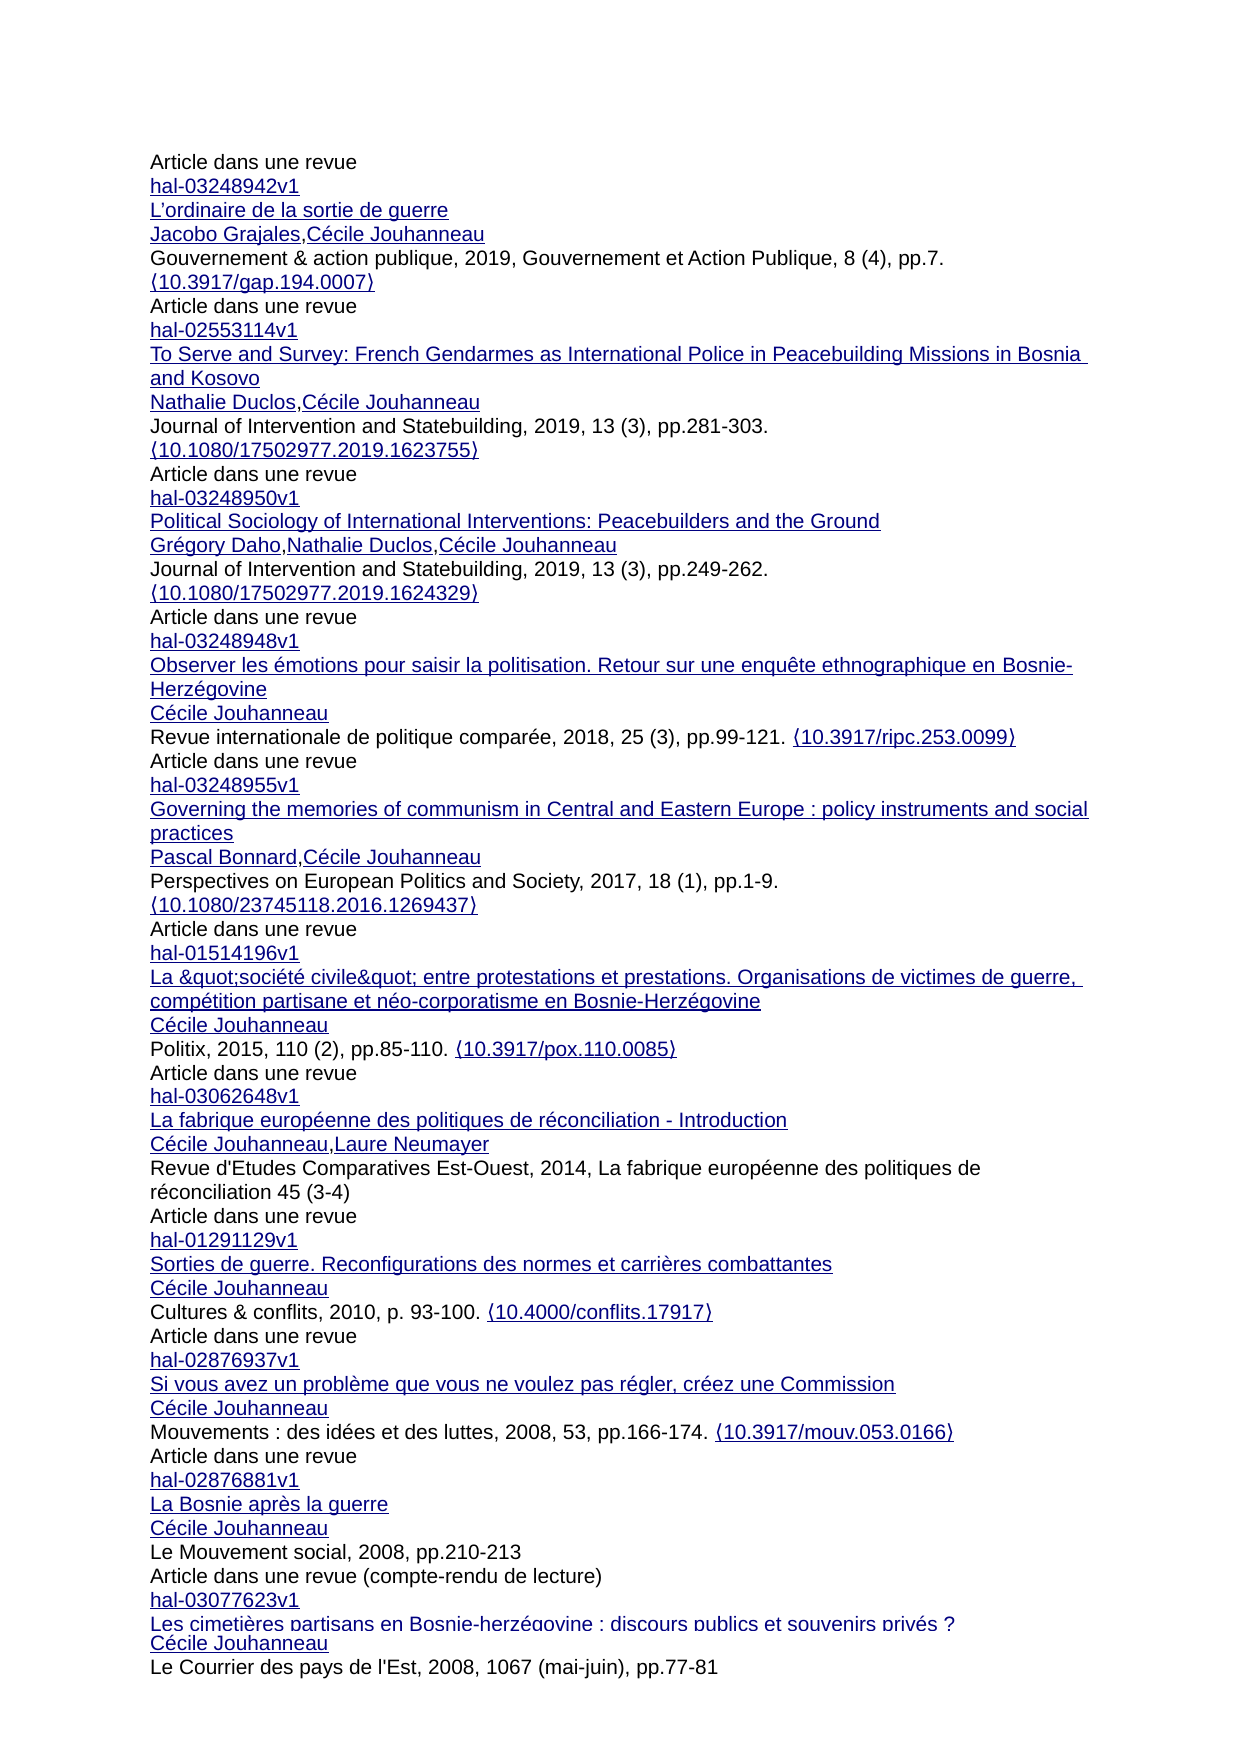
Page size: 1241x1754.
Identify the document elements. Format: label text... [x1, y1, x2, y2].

table_cell Observer les émotions pour saisir la politisation. Retour sur une enquête ethnographique en Bosnie-Herzégovine Cécile Jouhanneau Revue internationale de politique comparée, 2018, 25 (3), pp.99-121. ⟨10.3917/ripc.253.0099⟩ Article dans une revue hal-03248955v1 [150, 653, 1090, 797]
table_cell Les cimetières partisans en Bosnie-herzégovine : discours publics et souvenirs privés ? Cécile Jouhanneau Le Courrier des pays de l'Est, 2008, 1067 (mai-juin), pp.77-81 [150, 1611, 1090, 1679]
table_cell Governing the memories of communism in Central and Eastern Europe : policy instruments and social practices Pascal Bonnard,Cécile Jouhanneau Perspectives on European Politics and Society, 2017, 18 (1), pp.1-9. ⟨10.1080/23745118.2016.1269437⟩ Article dans une revue hal-01514196v1 [150, 797, 1090, 964]
table_cell La Bosnie après la guerre Cécile Jouhanneau Le Mouvement social, 2008, pp.210-213 Article dans une revue (compte-rendu de lecture) hal-03077623v1 [150, 1492, 1090, 1611]
table_cell La &quot;société civile&quot; entre protestations et prestations. Organisations de victimes de guerre, compétition partisane et néo-corporatisme en Bosnie-Herzégovine Cécile Jouhanneau Politix, 2015, 110 (2), pp.85-110. ⟨10.3917/pox.110.0085⟩ Article dans une revue hal-03062648v1 [150, 965, 1090, 1108]
table_cell Si vous avez un problème que vous ne voulez pas régler, créez une Commission Cécile Jouhanneau Mouvements : des idées et des luttes, 2008, 53, pp.166-174. ⟨10.3917/mouv.053.0166⟩ Article dans une revue hal-02876881v1 [150, 1372, 1090, 1492]
table_cell Sorties de guerre. Reconfigurations des normes et carrières combattantes Cécile Jouhanneau Cultures & conflits, 2010, p. 93-100. ⟨10.4000/conflits.17917⟩ Article dans une revue hal-02876937v1 [150, 1252, 1090, 1372]
table_cell Political Sociology of International Interventions: Peacebuilders and the Ground Grégory Daho,Nathalie Duclos,Cécile Jouhanneau Journal of Intervention and Statebuilding, 2019, 13 (3), pp.249-262. ⟨10.1080/17502977.2019.1624329⟩ Article dans une revue hal-03248948v1 [150, 509, 1090, 653]
table_cell La fabrique européenne des politiques de réconciliation - Introduction Cécile Jouhanneau,Laure Neumayer Revue d'Etudes Comparatives Est-Ouest, 2014, La fabrique européenne des politiques de réconciliation 45 (3-4) Article dans une revue hal-01291129v1 [150, 1108, 1090, 1252]
table_cell L’ordinaire de la sortie de guerre Jacobo Grajales,Cécile Jouhanneau Gouvernement & action publique, 2019, Gouvernement et Action Publique, 8 (4), pp.7. ⟨10.3917/gap.194.0007⟩ Article dans une revue hal-02553114v1 [150, 198, 1090, 342]
table_cell Article dans une revue hal-03248942v1 [150, 150, 1090, 198]
table_cell To Serve and Survey: French Gendarmes as International Police in Peacebuilding Missions in Bosnia and Kosovo Nathalie Duclos,Cécile Jouhanneau Journal of Intervention and Statebuilding, 2019, 13 (3), pp.281-303. ⟨10.1080/17502977.2019.1623755⟩ Article dans une revue hal-03248950v1 [150, 342, 1090, 509]
